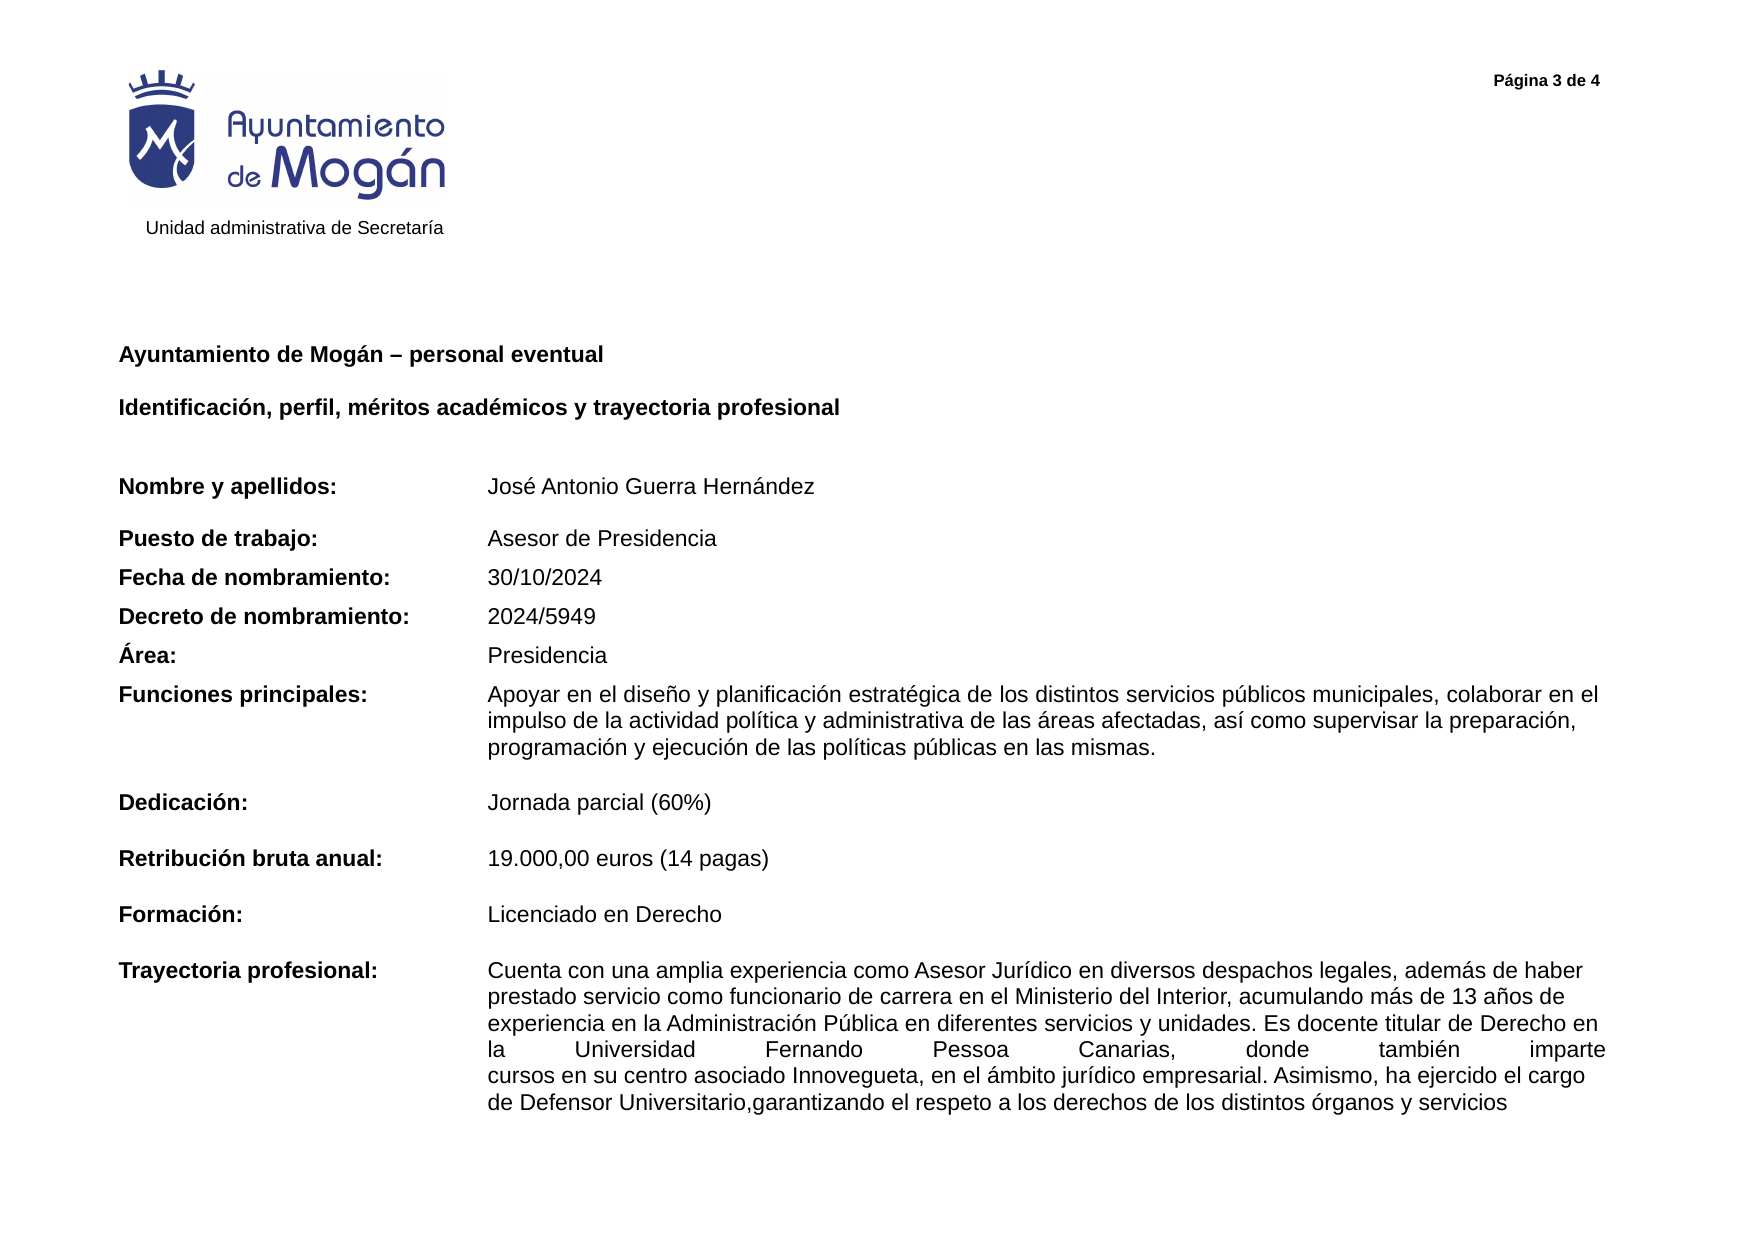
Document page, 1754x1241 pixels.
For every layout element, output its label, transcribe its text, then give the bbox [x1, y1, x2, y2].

text Ayuntamiento de Mogán – personal eventual [118, 341, 1606, 367]
text Dedicación: Jornada parcial (60%) [118, 789, 1606, 816]
text Retribución bruta anual: 19.000,00 euros (14 pagas) [118, 845, 1606, 871]
text Identificación, perfil, méritos académicos y trayectoria profesional [118, 393, 1606, 420]
subtitle Funciones principales: Apoyar en el diseño y planificación estratégica de los distintos servicios públicos municipales, colaborar en el impulso de la actividad política y administrativa de las áreas afectadas, así como supervisar la preparación, programación y ejecución de las políticas públicas en las mismas. [118, 681, 1606, 760]
picture [128, 70, 445, 206]
text Puesto de trabajo: Asesor de Presidencia [118, 525, 1606, 552]
text Área: Presidencia [118, 642, 1606, 668]
text Nombre y apellidos: José Antonio Guerra Hernández [118, 473, 1606, 499]
subtitle Trayectoria profesional: Cuenta con una amplia experiencia como Asesor Jurídico en diversos despachos legales, además de haber prestado servicio como funcionario de carrera en el Ministerio del Interior, acumulando más de 13 años de experiencia en la Administración Pública en diferentes servicios y unidades. Es docente titular de Derecho en la Universidad Fernando Pessoa Canarias, donde también imparte cursos en su centro asociado Innovegueta, en el ámbito jurídico empresarial. Asimismo, ha ejercido el cargo de Defensor Universitario,garantizando el respeto a los derechos de los distintos órganos y servicios [118, 957, 1606, 1115]
text Decreto de nombramiento: 2024/5949 [118, 603, 1606, 629]
subtitle Formación: Licenciado en Derecho [118, 901, 1606, 927]
text Fecha de nombramiento: 30/10/2024 [118, 564, 1606, 591]
